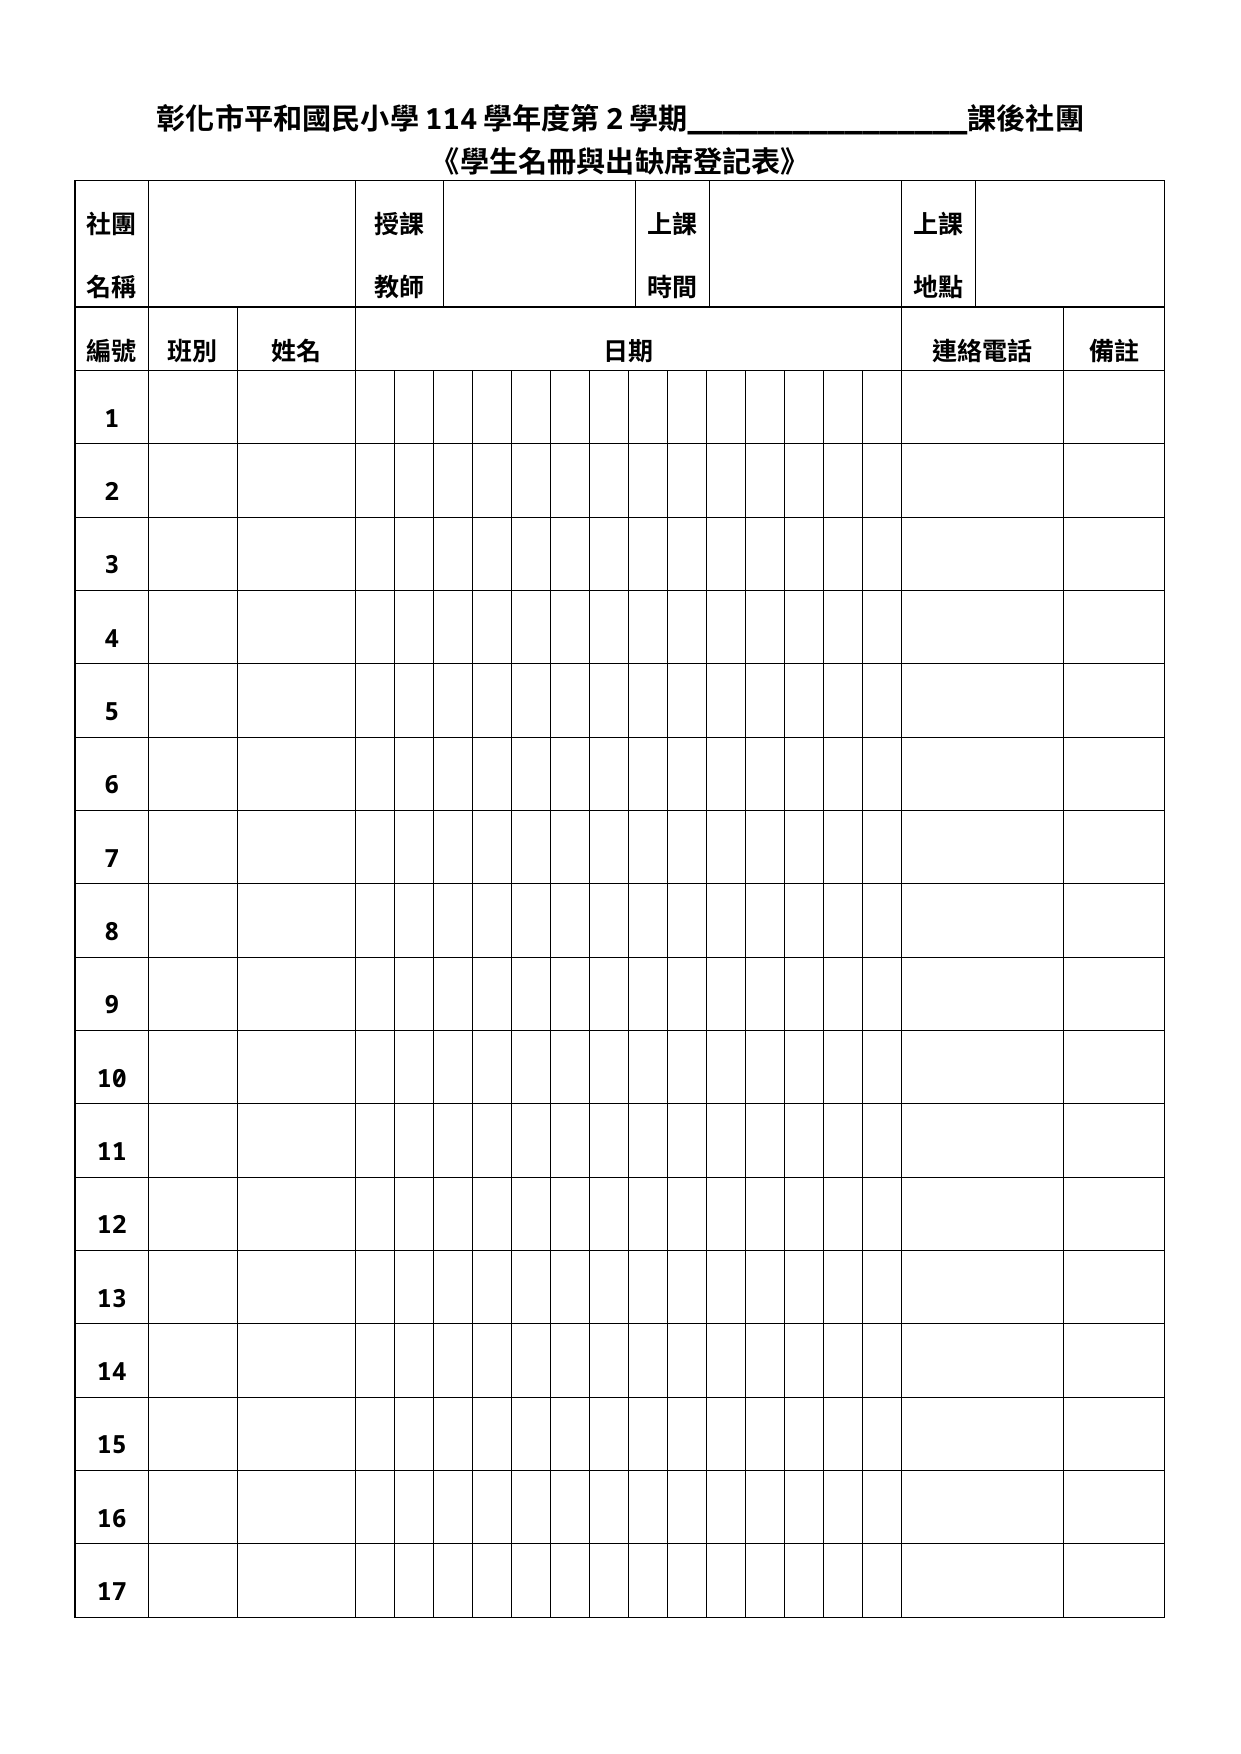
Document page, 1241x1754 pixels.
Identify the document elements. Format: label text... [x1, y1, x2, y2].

table_cell [238, 1104, 355, 1177]
table_cell [149, 664, 237, 737]
table_cell [473, 884, 511, 957]
table_cell [902, 1104, 1063, 1177]
table_cell [512, 444, 550, 517]
table_cell 9 [76, 958, 148, 1030]
table_cell [395, 1398, 433, 1470]
table_cell [512, 1104, 550, 1177]
table_cell [668, 1104, 706, 1177]
table_cell [238, 371, 355, 443]
table_cell [395, 738, 433, 810]
table_cell [149, 1398, 237, 1470]
table_cell [238, 1544, 355, 1617]
table_cell [902, 591, 1063, 663]
table_cell [863, 1544, 901, 1617]
table_cell [395, 1178, 433, 1250]
table_cell [785, 1324, 823, 1397]
table_cell [473, 738, 511, 810]
table_cell [473, 371, 511, 443]
table_cell [395, 1104, 433, 1177]
table_cell [824, 1178, 862, 1250]
table_cell [746, 1178, 784, 1250]
table_cell 3 [76, 518, 148, 590]
table_cell [824, 1398, 862, 1470]
table_cell [902, 738, 1063, 810]
table_cell [863, 958, 901, 1030]
table_cell [473, 1324, 511, 1397]
table_cell [785, 664, 823, 737]
table_cell [863, 591, 901, 663]
table_cell [551, 1471, 589, 1543]
table_cell [551, 884, 589, 957]
text 彰化市平和國民小學114學年度第2學期________________課後社團 [75, 96, 1165, 138]
table_cell [356, 1251, 394, 1323]
table_cell [434, 444, 472, 517]
table_cell [668, 811, 706, 883]
table_cell [149, 1471, 237, 1543]
table_cell [668, 1178, 706, 1250]
table_cell 姓名 [238, 308, 355, 370]
table_cell [590, 1324, 628, 1397]
table_cell [473, 811, 511, 883]
table_cell 15 [76, 1398, 148, 1470]
table_cell [551, 1398, 589, 1470]
table_cell [238, 738, 355, 810]
table_cell [785, 1471, 823, 1543]
table_cell [434, 371, 472, 443]
table_cell [590, 811, 628, 883]
table_cell [668, 1031, 706, 1103]
table_cell [707, 738, 745, 810]
table_cell [785, 884, 823, 957]
table_cell [512, 371, 550, 443]
table_cell [512, 1544, 550, 1617]
table_cell [902, 371, 1063, 443]
table_cell [434, 1471, 472, 1543]
table_cell [149, 1251, 237, 1323]
table_cell [668, 1471, 706, 1543]
table_cell [707, 1251, 745, 1323]
table_cell [863, 1031, 901, 1103]
table_cell [395, 1031, 433, 1103]
table_cell [863, 1104, 901, 1177]
table_cell [149, 811, 237, 883]
table_cell [785, 371, 823, 443]
table_cell [590, 1544, 628, 1617]
table_cell [149, 738, 237, 810]
table_cell [629, 1251, 667, 1323]
table_cell [629, 884, 667, 957]
table_cell [746, 1544, 784, 1617]
table_cell [1064, 371, 1164, 443]
table_cell [238, 1178, 355, 1250]
table_cell [356, 1178, 394, 1250]
table_cell [395, 958, 433, 1030]
table_cell [434, 811, 472, 883]
table_cell [824, 738, 862, 810]
table_cell 8 [76, 884, 148, 957]
table_cell 17 [76, 1544, 148, 1617]
table_header 社團 名稱 [76, 181, 148, 306]
table_cell [473, 1251, 511, 1323]
table_cell 16 [76, 1471, 148, 1543]
table_cell [149, 591, 237, 663]
table_cell [902, 444, 1063, 517]
table_cell [902, 664, 1063, 737]
table_cell 10 [76, 1031, 148, 1103]
table_cell [707, 371, 745, 443]
table_cell [512, 958, 550, 1030]
table_cell [238, 1324, 355, 1397]
table_cell [824, 371, 862, 443]
table_cell [629, 1104, 667, 1177]
table_cell 6 [76, 738, 148, 810]
table_cell [629, 1031, 667, 1103]
table_cell [149, 884, 237, 957]
table_cell [395, 664, 433, 737]
table_cell [824, 664, 862, 737]
table_cell [707, 884, 745, 957]
table_cell [473, 664, 511, 737]
table_cell [238, 958, 355, 1030]
table_header [444, 181, 635, 306]
table_header 上課 時間 [636, 181, 709, 306]
table_cell [395, 591, 433, 663]
table_cell [668, 444, 706, 517]
table_cell [434, 591, 472, 663]
table_header [976, 181, 1164, 306]
table_cell [590, 1251, 628, 1323]
table_cell [707, 591, 745, 663]
table_cell [785, 1104, 823, 1177]
table_cell [668, 518, 706, 590]
table_cell [746, 884, 784, 957]
table_cell 12 [76, 1178, 148, 1250]
table_cell [629, 1544, 667, 1617]
table_cell [238, 1251, 355, 1323]
table_cell [629, 664, 667, 737]
table_cell [590, 738, 628, 810]
table_cell [902, 1544, 1063, 1617]
table_cell [824, 518, 862, 590]
table_cell [238, 591, 355, 663]
table_cell [512, 1471, 550, 1543]
table_cell [668, 1324, 706, 1397]
table_cell [590, 444, 628, 517]
table_cell [902, 1031, 1063, 1103]
table_cell [473, 958, 511, 1030]
table_cell [863, 371, 901, 443]
table_cell [1064, 1251, 1164, 1323]
table_cell [824, 958, 862, 1030]
table_cell 4 [76, 591, 148, 663]
table_cell [356, 1324, 394, 1397]
table_cell [1064, 664, 1164, 737]
table_cell [356, 1031, 394, 1103]
table_cell [434, 1031, 472, 1103]
table_cell [473, 444, 511, 517]
table_cell [824, 884, 862, 957]
table_cell [434, 1398, 472, 1470]
table_cell [590, 591, 628, 663]
table_cell [785, 444, 823, 517]
table_cell [668, 738, 706, 810]
table_cell [746, 371, 784, 443]
table_cell [629, 738, 667, 810]
table_cell [629, 591, 667, 663]
table_cell [707, 1104, 745, 1177]
table_cell [1064, 738, 1164, 810]
table_cell [356, 1544, 394, 1617]
table_cell 1 [76, 371, 148, 443]
table_cell [551, 1104, 589, 1177]
table_cell [356, 1398, 394, 1470]
table_cell [512, 591, 550, 663]
table_cell [902, 1324, 1063, 1397]
table_cell [473, 1178, 511, 1250]
table_cell [356, 738, 394, 810]
table_cell [863, 738, 901, 810]
table_header [149, 181, 355, 306]
table_cell [356, 444, 394, 517]
table_cell [707, 811, 745, 883]
table_cell [473, 1544, 511, 1617]
table_cell [707, 1178, 745, 1250]
table_cell [395, 884, 433, 957]
table_cell [629, 518, 667, 590]
table_cell [629, 1324, 667, 1397]
table_cell [824, 444, 862, 517]
table_cell [551, 1544, 589, 1617]
table_cell [629, 1398, 667, 1470]
table_cell [356, 884, 394, 957]
table_cell [902, 1178, 1063, 1250]
table_cell [902, 1398, 1063, 1470]
table_cell [434, 1251, 472, 1323]
table_cell [590, 371, 628, 443]
table_cell [746, 591, 784, 663]
table_cell [551, 664, 589, 737]
table_header [710, 181, 901, 306]
table_cell [590, 958, 628, 1030]
table_cell [785, 518, 823, 590]
table_cell [902, 884, 1063, 957]
table_cell [551, 591, 589, 663]
table_cell [590, 1178, 628, 1250]
table_cell [1064, 1104, 1164, 1177]
table_cell [238, 1398, 355, 1470]
table_cell [434, 518, 472, 590]
table_cell [707, 1544, 745, 1617]
table_cell [902, 1471, 1063, 1543]
table_cell [746, 1031, 784, 1103]
table_cell [551, 811, 589, 883]
table_cell [149, 371, 237, 443]
table_cell [590, 1031, 628, 1103]
table_cell [356, 1471, 394, 1543]
table_cell [356, 518, 394, 590]
table_cell [785, 811, 823, 883]
table_cell [902, 1251, 1063, 1323]
table_cell [356, 1104, 394, 1177]
table_cell [1064, 1544, 1164, 1617]
table_cell [149, 1324, 237, 1397]
table_cell [512, 1251, 550, 1323]
table_cell [512, 738, 550, 810]
table_cell [863, 1398, 901, 1470]
table_cell 13 [76, 1251, 148, 1323]
table_cell [512, 811, 550, 883]
table_cell [356, 811, 394, 883]
table_cell [824, 591, 862, 663]
text 《學生名冊與出缺席登記表》 [75, 138, 1165, 180]
table_cell [149, 1544, 237, 1617]
table_cell [902, 958, 1063, 1030]
table_cell [863, 518, 901, 590]
table_cell [707, 1398, 745, 1470]
table_cell 11 [76, 1104, 148, 1177]
table_cell [1064, 444, 1164, 517]
table_cell [395, 1324, 433, 1397]
table_cell [512, 1324, 550, 1397]
table_cell [473, 518, 511, 590]
table_cell [551, 1178, 589, 1250]
table_cell 7 [76, 811, 148, 883]
table_cell [746, 811, 784, 883]
table_cell [395, 444, 433, 517]
table_header 上課 地點 [902, 181, 975, 306]
table_cell [668, 664, 706, 737]
table_cell [1064, 1324, 1164, 1397]
table_cell [629, 958, 667, 1030]
table_cell [785, 738, 823, 810]
table_cell [629, 371, 667, 443]
table_cell [707, 664, 745, 737]
table_cell [512, 1178, 550, 1250]
table_cell [746, 1104, 784, 1177]
table_cell [512, 884, 550, 957]
table_cell [434, 1544, 472, 1617]
table_cell [824, 1324, 862, 1397]
table_cell [356, 371, 394, 443]
table_cell [824, 1251, 862, 1323]
table_cell [863, 664, 901, 737]
table_cell [356, 591, 394, 663]
table_cell [863, 811, 901, 883]
table_cell [512, 1398, 550, 1470]
table_cell [473, 1471, 511, 1543]
table_cell [551, 958, 589, 1030]
table_cell [746, 1398, 784, 1470]
table_cell [551, 371, 589, 443]
table_cell [238, 811, 355, 883]
table_cell [551, 518, 589, 590]
table_cell [785, 1251, 823, 1323]
table_cell [668, 1544, 706, 1617]
table_cell [668, 591, 706, 663]
table_cell 日期 [356, 308, 901, 370]
table_cell [629, 1178, 667, 1250]
table_cell [785, 1031, 823, 1103]
table_cell [824, 1544, 862, 1617]
table_cell [863, 444, 901, 517]
table_cell [356, 664, 394, 737]
table_cell [746, 738, 784, 810]
table_cell [1064, 811, 1164, 883]
table_cell [707, 518, 745, 590]
table_cell [707, 1031, 745, 1103]
table_cell [1064, 591, 1164, 663]
table_cell [746, 664, 784, 737]
table_cell [395, 811, 433, 883]
table_cell [746, 958, 784, 1030]
table_cell [824, 1471, 862, 1543]
table_cell [668, 371, 706, 443]
table_cell [149, 1178, 237, 1250]
table_cell [746, 1251, 784, 1323]
table_cell [824, 1104, 862, 1177]
table_cell [707, 1471, 745, 1543]
table_cell [707, 958, 745, 1030]
table_cell [473, 591, 511, 663]
table_cell [434, 1178, 472, 1250]
table_cell [512, 664, 550, 737]
table_cell [590, 1471, 628, 1543]
table_cell [785, 1178, 823, 1250]
table_cell [746, 444, 784, 517]
table_cell [590, 884, 628, 957]
table_cell [590, 1104, 628, 1177]
table_cell [395, 518, 433, 590]
table_cell [668, 884, 706, 957]
table_cell [863, 1178, 901, 1250]
table_cell [395, 1251, 433, 1323]
table_cell [902, 811, 1063, 883]
table_cell [238, 884, 355, 957]
table_cell [149, 1104, 237, 1177]
table_cell [1064, 1031, 1164, 1103]
table_cell [863, 884, 901, 957]
table_cell [149, 1031, 237, 1103]
table_cell [434, 664, 472, 737]
table_cell [238, 1031, 355, 1103]
table_cell [512, 518, 550, 590]
table_cell [551, 1324, 589, 1397]
table_cell [707, 1324, 745, 1397]
table_cell [238, 1471, 355, 1543]
table_cell [590, 664, 628, 737]
table_cell [434, 738, 472, 810]
table_cell [238, 444, 355, 517]
table_cell [551, 444, 589, 517]
table_cell 5 [76, 664, 148, 737]
table_cell [1064, 884, 1164, 957]
table_cell [434, 1324, 472, 1397]
table_cell [785, 958, 823, 1030]
table_cell [551, 738, 589, 810]
table_cell 2 [76, 444, 148, 517]
table_cell [149, 444, 237, 517]
table_cell [668, 958, 706, 1030]
table_cell [863, 1324, 901, 1397]
table_cell [746, 1471, 784, 1543]
table_cell [824, 1031, 862, 1103]
table_cell 連絡電話 [902, 308, 1063, 370]
table_cell [707, 444, 745, 517]
table_cell 14 [76, 1324, 148, 1397]
table_cell [238, 664, 355, 737]
table_cell [1064, 1178, 1164, 1250]
table_cell [590, 1398, 628, 1470]
table_cell [1064, 958, 1164, 1030]
table_cell [434, 1104, 472, 1177]
table_cell 班別 [149, 308, 237, 370]
table_cell [149, 958, 237, 1030]
table_cell [395, 371, 433, 443]
table_cell [395, 1544, 433, 1617]
table_cell [473, 1398, 511, 1470]
table_cell [785, 1544, 823, 1617]
table_cell [551, 1031, 589, 1103]
table_cell [1064, 1471, 1164, 1543]
table_cell [629, 811, 667, 883]
table_cell [902, 518, 1063, 590]
table_cell [863, 1251, 901, 1323]
table_cell [238, 518, 355, 590]
table_header 授課 教師 [356, 181, 443, 306]
table_cell [824, 811, 862, 883]
table_cell 編號 [76, 308, 148, 370]
table_cell [668, 1251, 706, 1323]
table_cell [1064, 518, 1164, 590]
table_cell [590, 518, 628, 590]
table_cell [473, 1104, 511, 1177]
table_cell [746, 518, 784, 590]
table_cell [434, 884, 472, 957]
table_cell [746, 1324, 784, 1397]
table_cell [785, 591, 823, 663]
table_cell [395, 1471, 433, 1543]
table_cell [863, 1471, 901, 1543]
table_cell [434, 958, 472, 1030]
table_cell [356, 958, 394, 1030]
table_cell [629, 1471, 667, 1543]
table_cell [629, 444, 667, 517]
table_cell [473, 1031, 511, 1103]
table_cell [551, 1251, 589, 1323]
table_cell [668, 1398, 706, 1470]
table_cell 備註 [1064, 308, 1164, 370]
table_cell [512, 1031, 550, 1103]
table_cell [1064, 1398, 1164, 1470]
table_cell [785, 1398, 823, 1470]
table_cell [149, 518, 237, 590]
